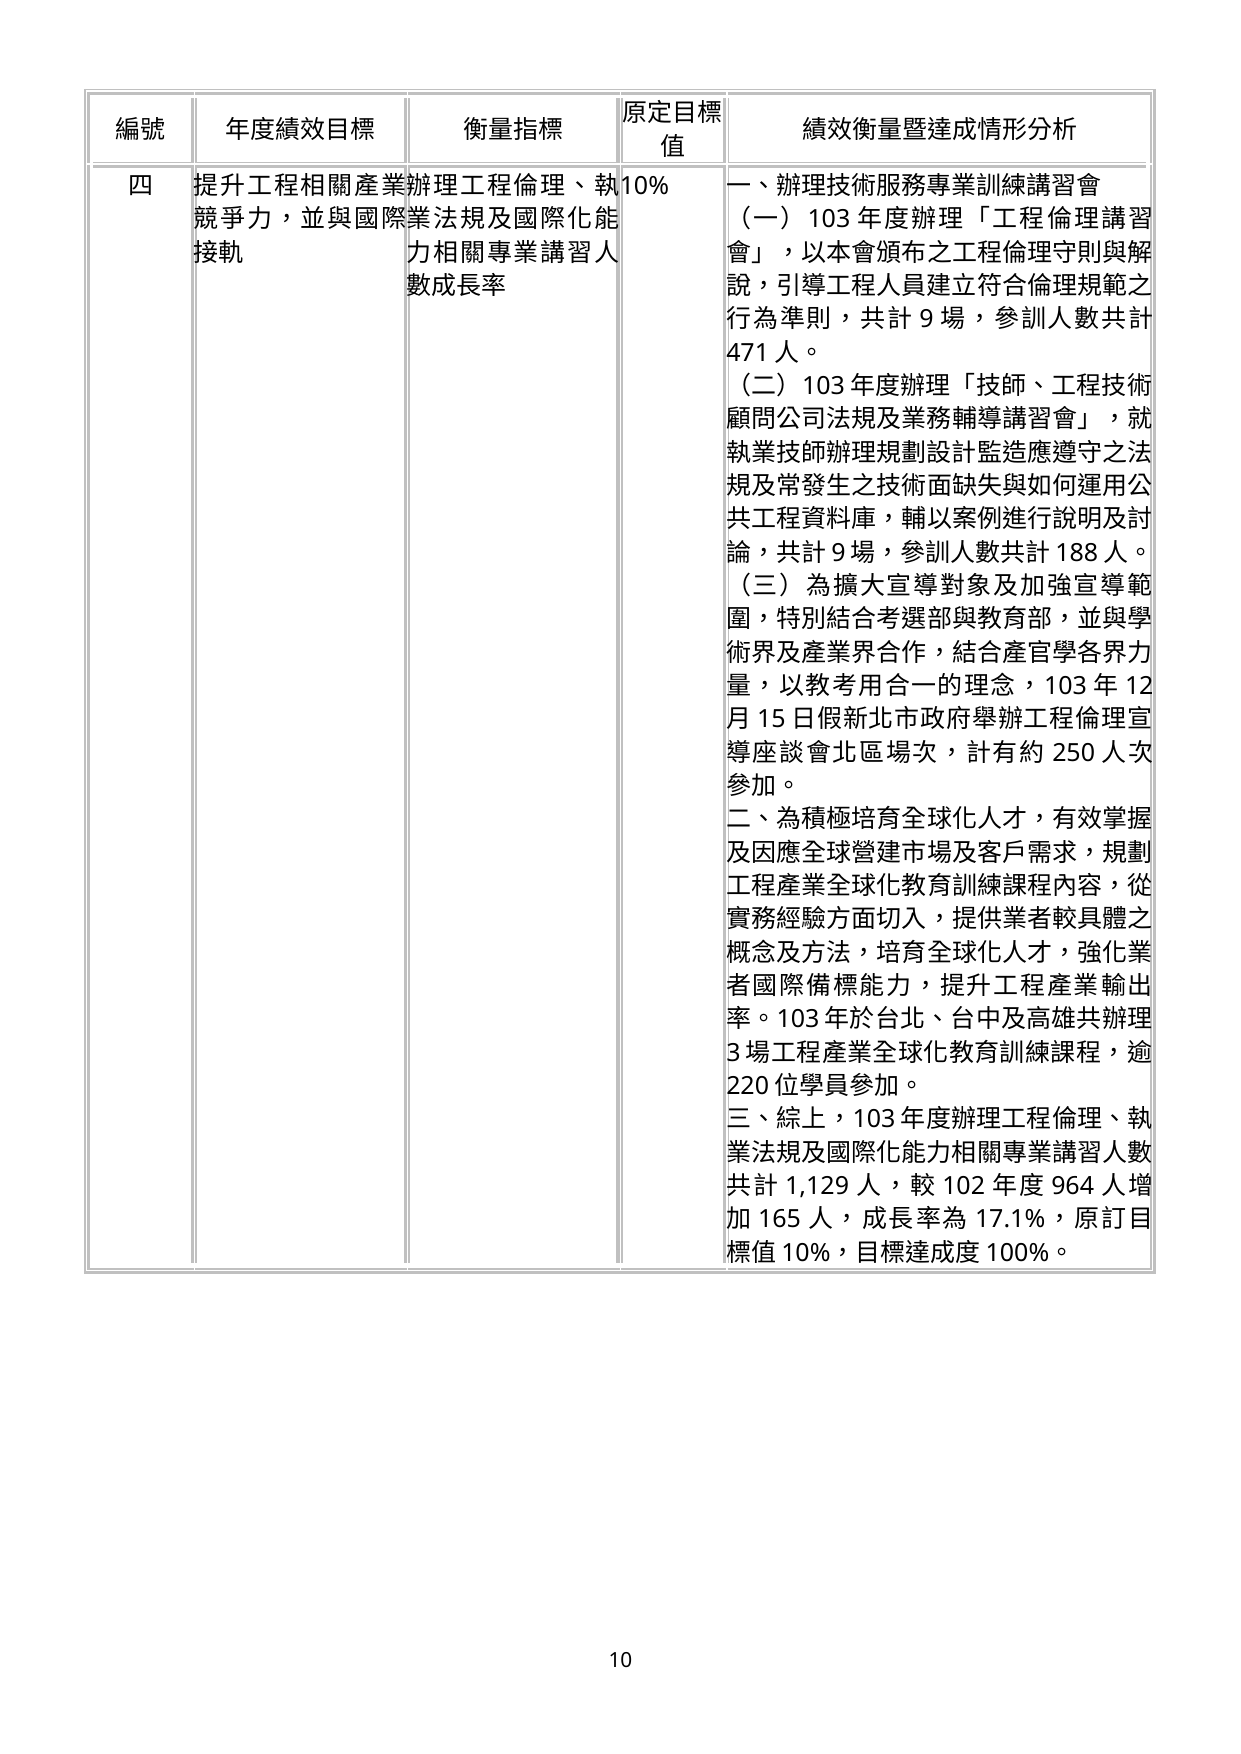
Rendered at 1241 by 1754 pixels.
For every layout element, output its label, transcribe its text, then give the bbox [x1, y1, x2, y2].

table_cell 10% [620, 162, 726, 1268]
table_cell 四 [87, 162, 194, 1268]
table_header 績效衡量暨達成情形分析 [726, 90, 1153, 162]
table_cell 一、辦理技術服務專業訓練講習會 （一）103年度辦理「工程倫理講習會」，以本會頒布之工程倫理守則與解說，引導工程人員建立符合倫理規範之行為準則，共計9場，參訓人數共計471人。 （二）103年度辦理「技師、工程技術顧問公司法規及業務輔導講習會」，就執業技師辦理規劃設計監造應遵守之法規及常發生之技術面缺失與如何運用公共工程資料庫，輔以案例進行說明及討論，共計9場，參訓人數共計188人。 （三）為擴大宣導對象及加強宣導範圍，特別結合考選部與教育部，並與學術界及產業界合作，結合產官學各界力量，以教考用合一的理念，103年12月15日假新北市政府舉辦工程倫理宣導座談會北區場次，計有約250人次參加。 二、為積極培育全球化人才，有效掌握及因應全球營建市場及客戶需求，規劃工程產業全球化教育訓練課程內容，從實務經驗方面切入，提供業者較具體之概念及方法，培育全球化人才，強化業者國際備標能力，提升工程產業輸出率。103年於台北、台中及高雄共辦理3場工程產業全球化教育訓練課程，逾220位學員參加。 三、綜上，103年度辦理工程倫理、執業法規及國際化能力相關專業講習人數共計1,129人，較102年度964人增加165人，成長率為17.1%，原訂目標值10%，目標達成度100%。 [726, 162, 1153, 1268]
table_header 年度績效目標 [194, 90, 407, 162]
table_header 編號 [90, 95, 194, 162]
table_header 原定目標值 [620, 90, 726, 162]
table_cell 提升工程相關產業競爭力，並與國際接軌 [194, 168, 407, 1268]
table_header 衡量指標 [407, 90, 619, 162]
table_cell 辦理工程倫理、執業法規及國際化能力相關專業講習人數成長率 [407, 168, 619, 1268]
